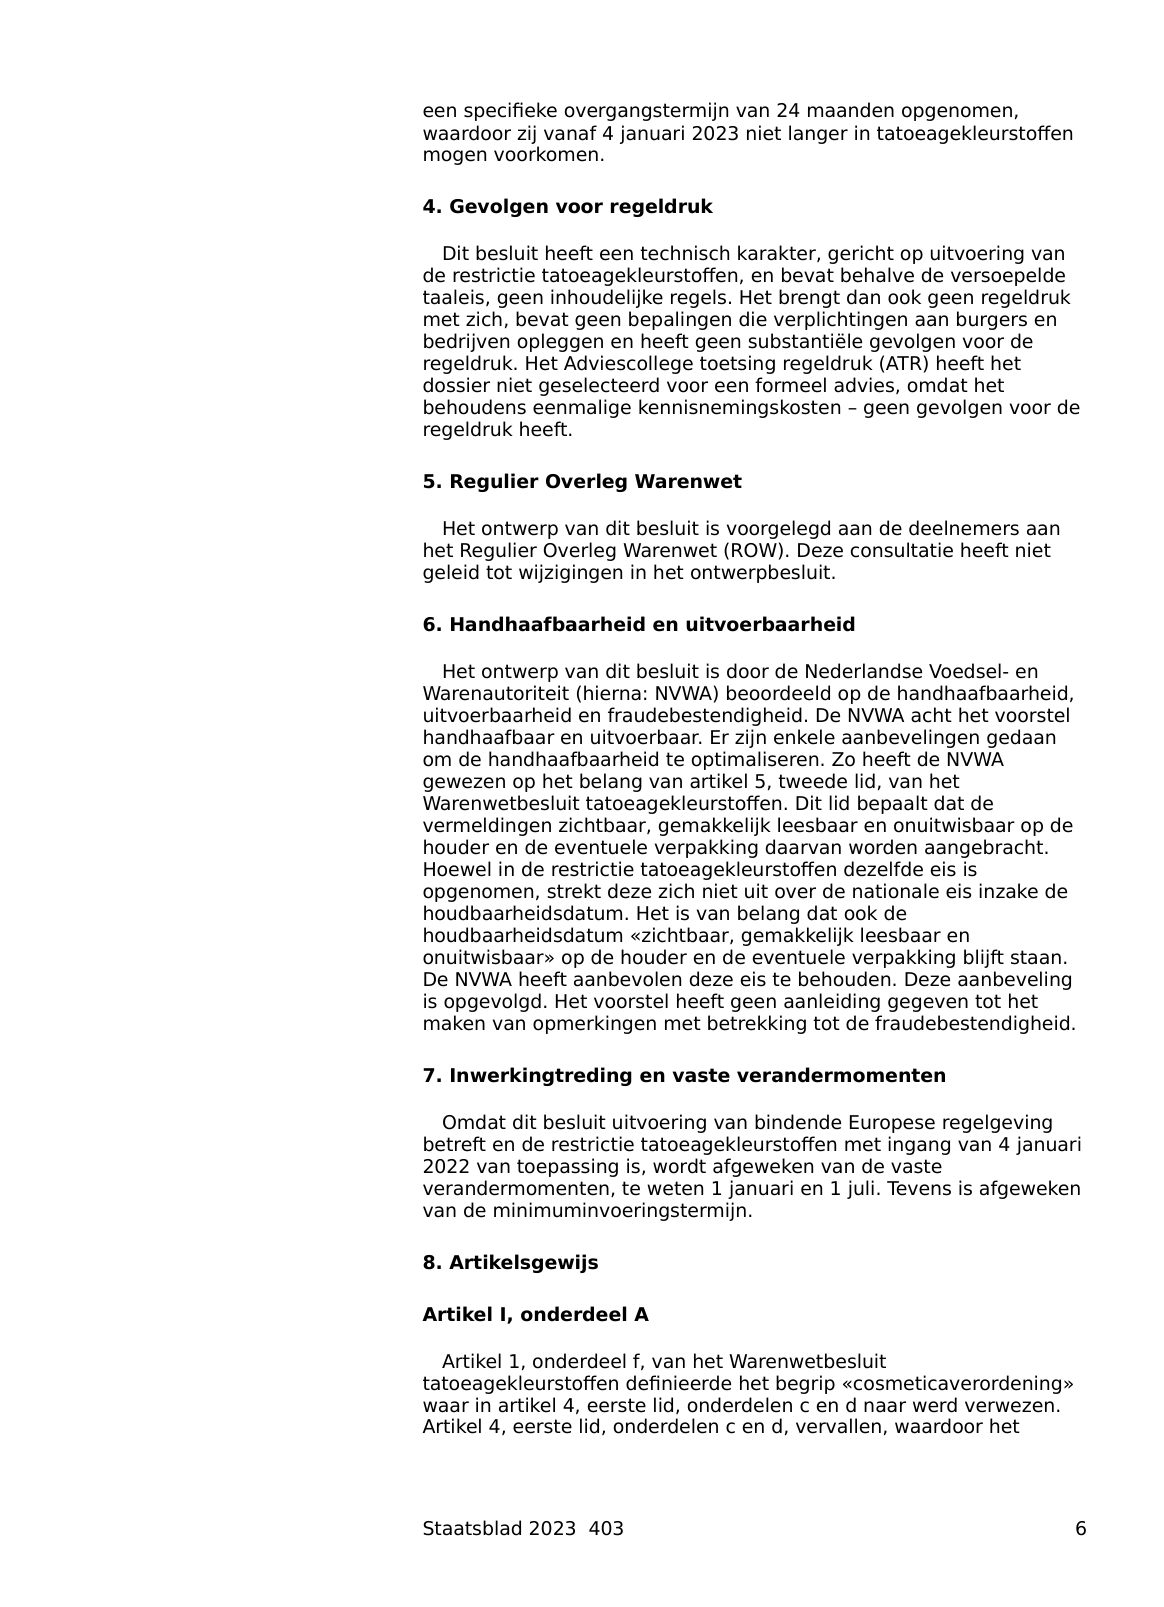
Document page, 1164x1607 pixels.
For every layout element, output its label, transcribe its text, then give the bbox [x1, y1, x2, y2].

text Artikel 1, onderdeel f, van het Warenwetbesluit tatoeagekleurstoffen definieerde het begrip «cosmeticaverordening» waar in artikel 4, eerste lid, onderdelen c en d naar werd verwezen. Artikel 4, eerste lid, onderdelen c en d, vervallen, waardoor het [422, 1351, 1087, 1438]
text een specifieke overgangstermijn van 24 maanden opgenomen, waardoor zij vanaf 4 januari 2023 niet langer in tatoeagekleurstoffen mogen voorkomen. [422, 100, 1087, 166]
subtitle 7. Inwerkingtreding en vaste verandermomenten [422, 1065, 1087, 1087]
text Het ontwerp van dit besluit is door de Nederlandse Voedsel- en Warenautoriteit (hierna: NVWA) beoordeeld op de handhaafbaarheid, uitvoerbaarheid en fraudebestendigheid. De NVWA acht het voorstel handhaafbaar en uitvoerbaar. Er zijn enkele aanbevelingen gedaan om de handhaafbaarheid te optimaliseren. Zo heeft de NVWA gewezen op het belang van artikel 5, tweede lid, van het Warenwetbesluit tatoeagekleurstoffen. Dit lid bepaalt dat de vermeldingen zichtbaar, gemakkelijk leesbaar en onuitwisbaar op de houder en de eventuele verpakking daarvan worden aangebracht. Hoewel in de restrictie tatoeagekleurstoffen dezelfde eis is opgenomen, strekt deze zich niet uit over de nationale eis inzake de houdbaarheidsdatum. Het is van belang dat ook de houdbaarheidsdatum «zichtbaar, gemakkelijk leesbaar en onuitwisbaar» op de houder en de eventuele verpakking blijft staan. De NVWA heeft aanbevolen deze eis te behouden. Deze aanbeveling is opgevolgd. Het voorstel heeft geen aanleiding gegeven tot het maken van opmerkingen met betrekking tot de fraudebestendigheid. [422, 661, 1087, 1035]
subtitle 6. Handhaafbaarheid en uitvoerbaarheid [422, 614, 1087, 636]
text Het ontwerp van dit besluit is voorgelegd aan de deelnemers aan het Regulier Overleg Warenwet (ROW). Deze consultatie heeft niet geleid tot wijzigingen in het ontwerpbesluit. [422, 518, 1087, 584]
text Dit besluit heeft een technisch karakter, gericht op uitvoering van de restrictie tatoeagekleurstoffen, en bevat behalve de versoepelde taaleis, geen inhoudelijke regels. Het brengt dan ook geen regeldruk met zich, bevat geen bepalingen die verplichtingen aan burgers en bedrijven opleggen en heeft geen substantiële gevolgen voor de regeldruk. Het Adviescollege toetsing regeldruk (ATR) heeft het dossier niet geselecteerd voor een formeel advies, omdat het behoudens eenmalige kennisnemingskosten – geen gevolgen voor de regeldruk heeft. [422, 243, 1087, 441]
text Omdat dit besluit uitvoering van bindende Europese regelgeving betreft en de restrictie tatoeagekleurstoffen met ingang van 4 januari 2022 van toepassing is, wordt afgeweken van de vaste verandermomenten, te weten 1 januari en 1 juli. Tevens is afgeweken van de minimuminvoeringstermijn. [422, 1112, 1087, 1222]
subtitle Artikel I, onderdeel A [422, 1303, 1087, 1326]
subtitle 5. Regulier Overleg Warenwet [422, 471, 1087, 493]
subtitle 4. Gevolgen voor regeldruk [422, 196, 1087, 218]
subtitle 8. Artikelsgewijs [422, 1252, 1087, 1273]
